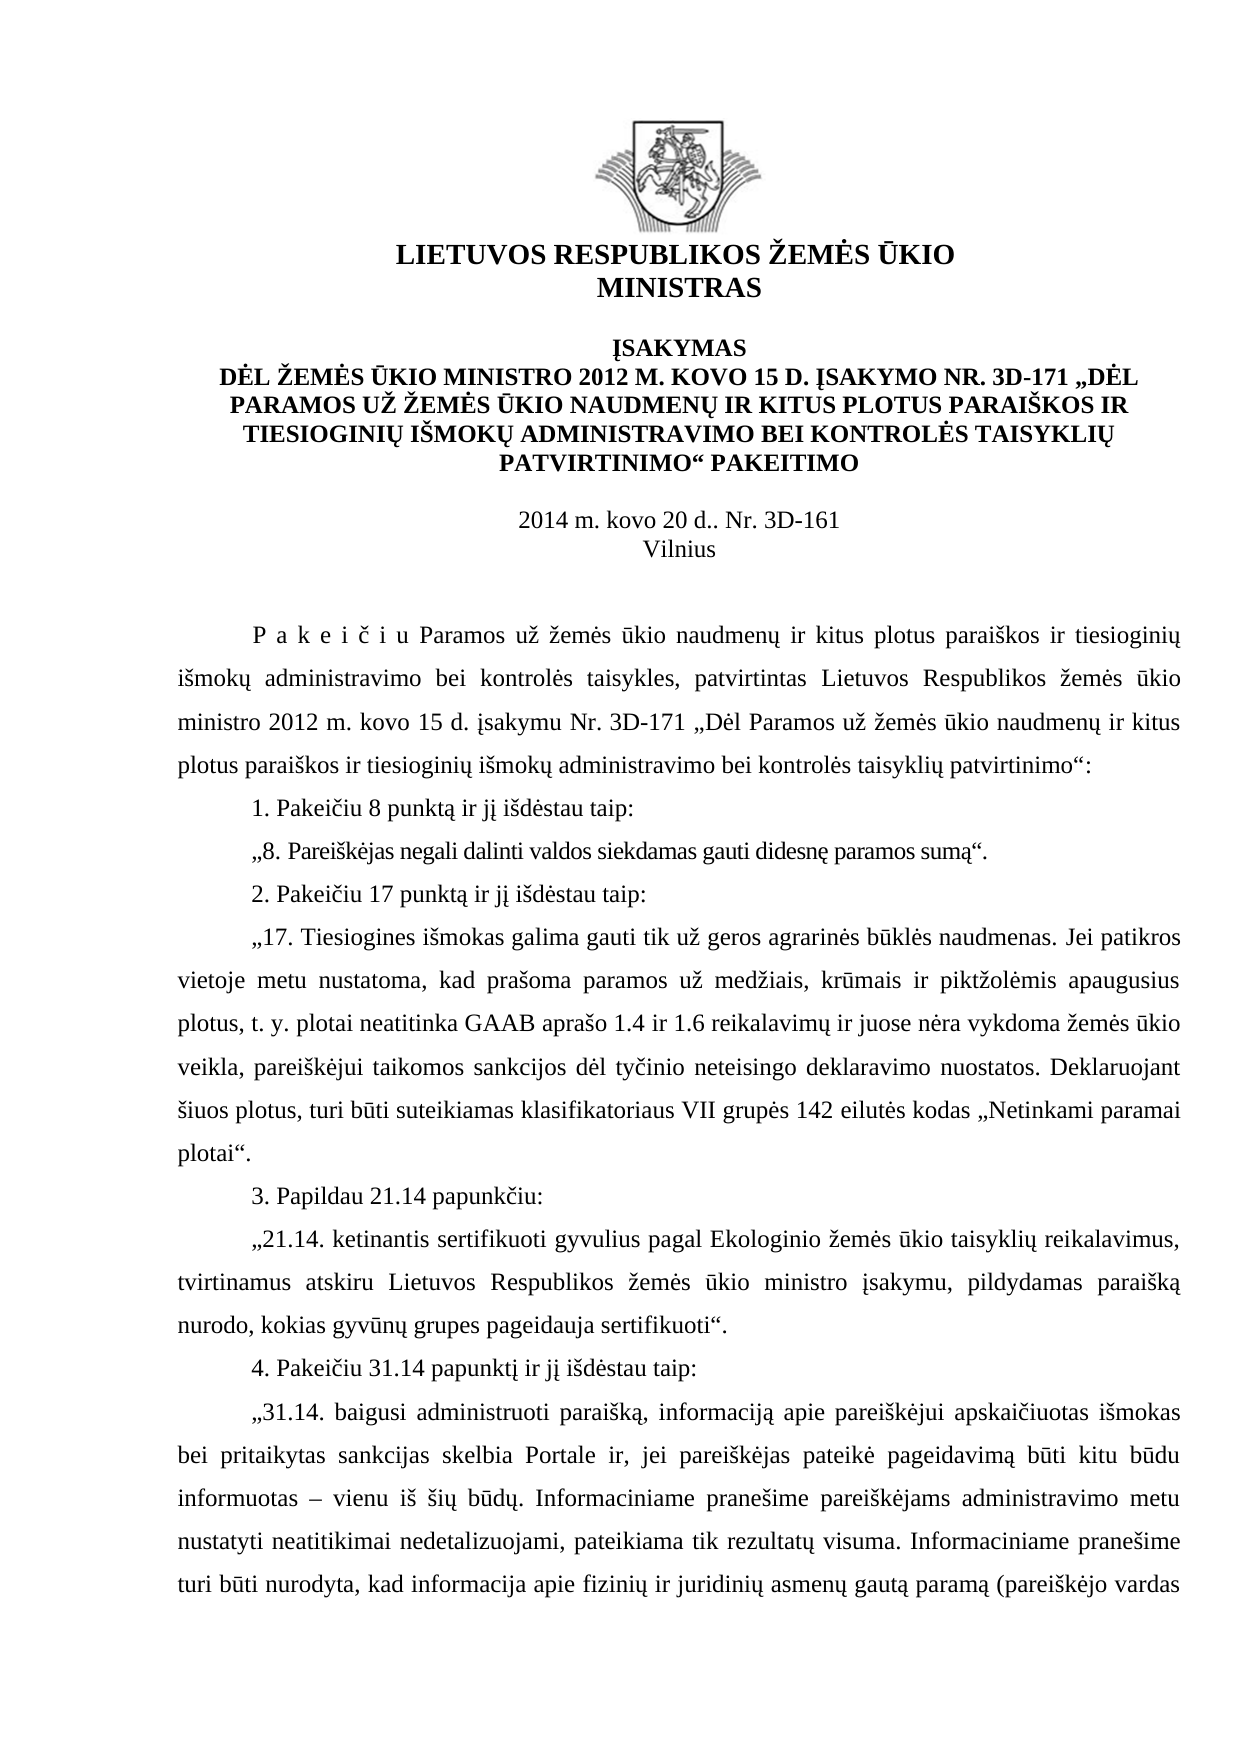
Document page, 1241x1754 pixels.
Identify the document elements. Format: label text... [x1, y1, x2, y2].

text TIESIOGINIŲ IŠMOKŲ ADMINISTRAVIMO BEI KONTROLĖS TAISYKLIŲ [177, 419, 1181, 448]
text 1. Pakeičiu 8 punktą ir jį išdėstau taip: [177, 793, 1181, 822]
text DĖL ŽEMĖS ŪKIO MINISTRO 2012 M. KOVO 15 D. ĮSAKYMO NR. 3D-171 „DĖL [177, 362, 1181, 390]
text „17. Tiesiogines išmokas galima gauti tik už geros agrarinės būklės naudmenas. Jei patikros vietoje metu nustatoma, kad prašoma paramos už medžiais, krūmais ir piktžolėmis apaugusius plotus, t. y. plotai neatitinka GAAB aprašo 1.4 ir 1.6 reikalavimų ir juose nėra vykdoma žemės ūkio veikla, pareiškėjui taikomos sankcijos dėl tyčinio neteisingo deklaravimo nuostatos. Deklaruojant šiuos plotus, turi būti suteikiamas klasifikatoriaus VII grupės 142 eilutės kodas „Netinkami paramai plotai“. [177, 922, 1181, 1167]
text MINISTRAS [177, 271, 1181, 304]
text „21.14. ketinantis sertifikuoti gyvulius pagal Ekologinio žemės ūkio taisyklių reikalavimus, tvirtinamus atskiru Lietuvos Respublikos žemės ūkio ministro įsakymu, pildydamas paraišką nurodo, kokias gyvūnų grupes pageidauja sertifikuoti“. [177, 1224, 1181, 1339]
text 2014 m. kovo 20 d.. Nr. 3D-161 [177, 505, 1181, 534]
text Vilnius [177, 534, 1181, 563]
text LIETUVOS RESPUBLIKOS ŽEMĖS ŪKIO [177, 237, 1181, 271]
text PATVIRTINIMO“ PAKEITIMO [177, 448, 1181, 477]
text 4. Pakeičiu 31.14 papunktį ir jį išdėstau taip: [177, 1353, 1181, 1382]
text „31.14. baigusi administruoti paraišką, informaciją apie pareiškėjui apskaičiuotas išmokas bei pritaikytas sankcijas skelbia Portale ir, jei pareiškėjas pateikė pageidavimą būti kitu būdu informuotas – vienu iš šių būdų. Informaciniame pranešime pareiškėjams administravimo metu nustatyti neatitikimai nedetalizuojami, pateikiama tik rezultatų visuma. Informaciniame pranešime turi būti nurodyta, kad informacija apie fizinių ir juridinių asmenų gautą paramą (pareiškėjo vardas [177, 1397, 1181, 1598]
text 3. Papildau 21.14 papunkčiu: [177, 1181, 1181, 1210]
text P a k e i č i u Paramos už žemės ūkio naudmenų ir kitus plotus paraiškos ir tiesioginių išmokų administravimo bei kontrolės taisykles, patvirtintas Lietuvos Respublikos žemės ūkio ministro 2012 m. kovo 15 d. įsakymu Nr. 3D-171 „Dėl Paramos už žemės ūkio naudmenų ir kitus plotus paraiškos ir tiesioginių išmokų administravimo bei kontrolės taisyklių patvirtinimo“: [177, 620, 1181, 778]
text 2. Pakeičiu 17 punktą ir jį išdėstau taip: [177, 879, 1181, 908]
text ĮSAKYMAS [177, 333, 1181, 362]
text „8. Pareiškėjas negali dalinti valdos siekdamas gauti didesnę paramos sumą“. [251, 836, 1181, 865]
text PARAMOS UŽ ŽEMĖS ŪKIO NAUDMENŲ IR KITUS PLOTUS PARAIŠKOS IR [177, 390, 1181, 419]
